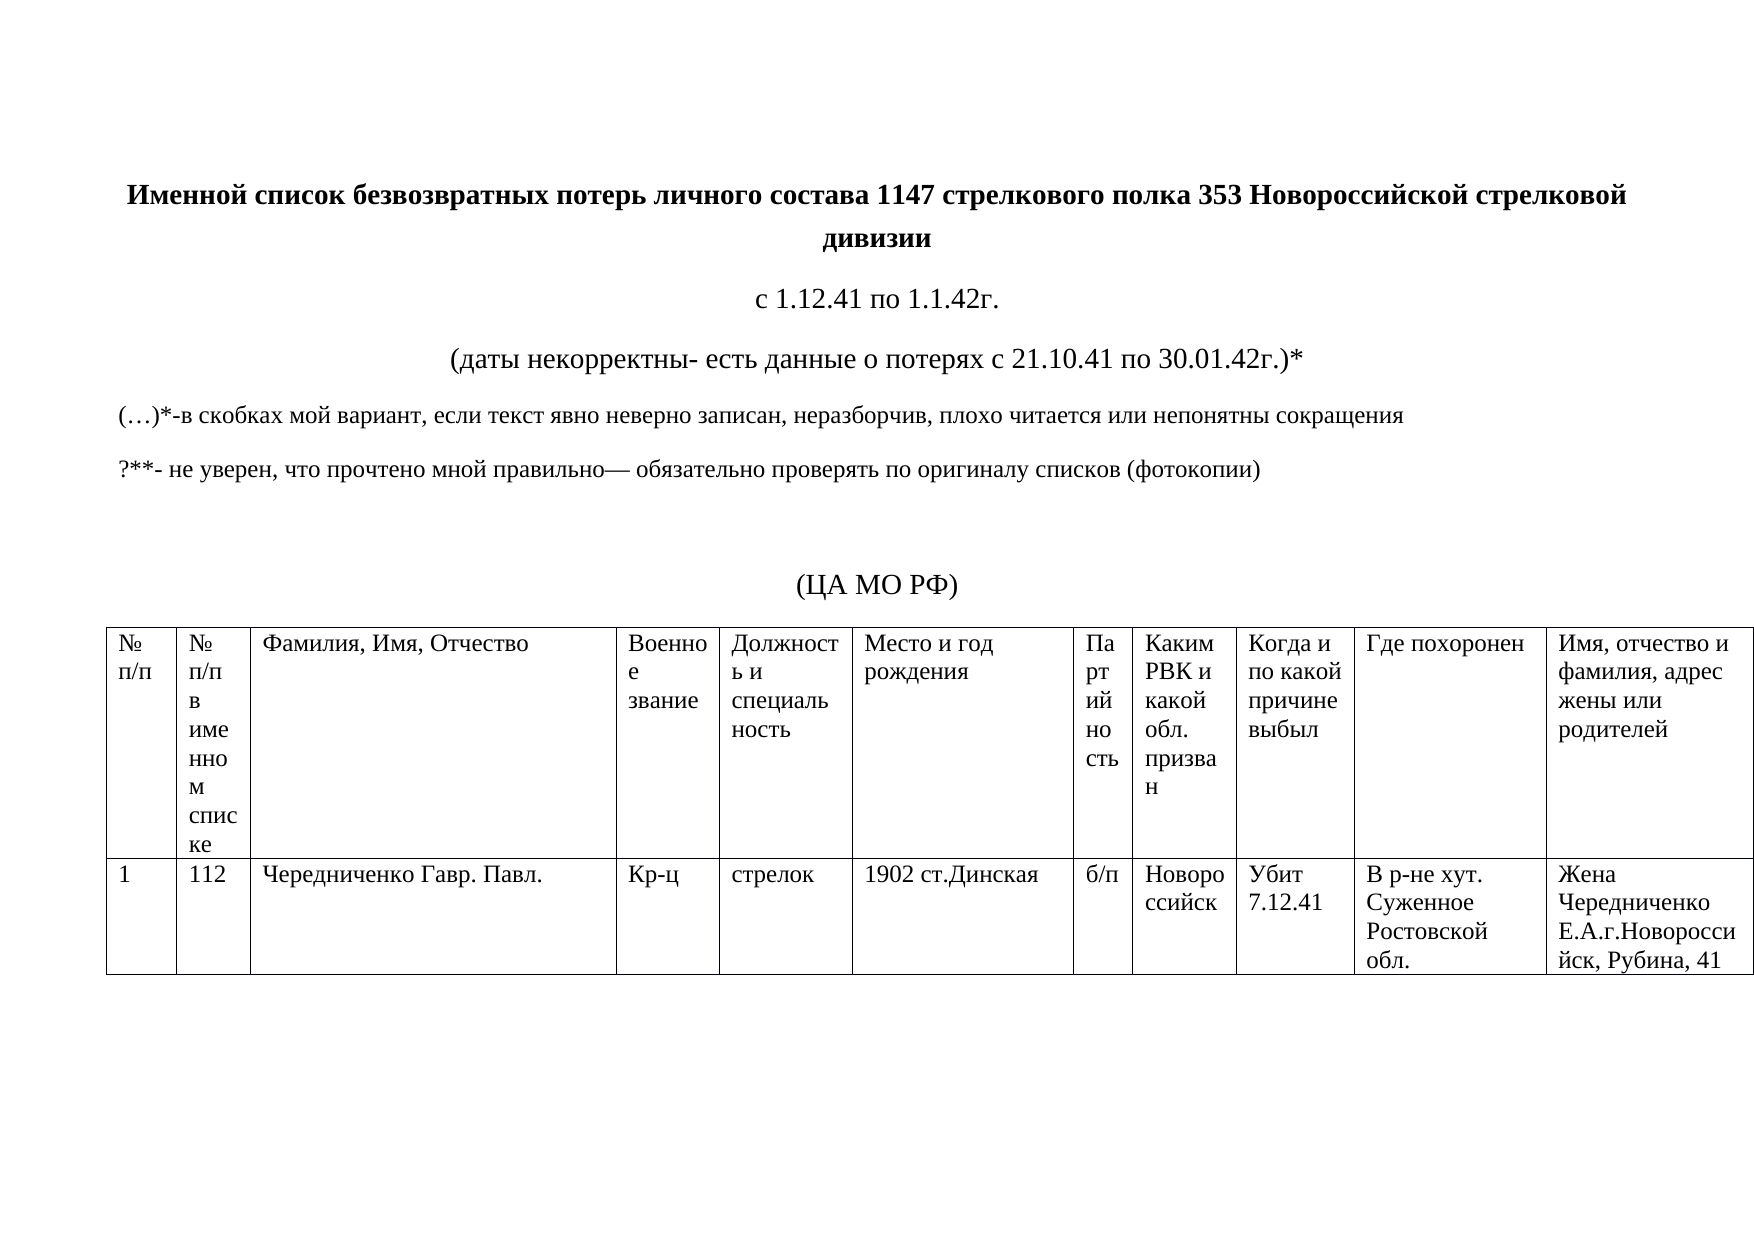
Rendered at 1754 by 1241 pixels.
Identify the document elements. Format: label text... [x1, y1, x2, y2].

table_cell стрелок [720, 859, 852, 974]
table_header Где похоронен [1355, 628, 1546, 858]
table_header Должность и специальность [720, 628, 852, 858]
text (ЦА МО РФ) [118, 567, 1636, 601]
table_header № п/п [107, 628, 176, 858]
table_header Имя, отчество и фамилия, адрес жены или родителей [1547, 628, 1753, 858]
table_cell Жена Чередниченко Е.А.г.Новороссийск, Рубина, 41 [1547, 859, 1753, 974]
table_cell Убит 7.12.41 [1237, 859, 1354, 974]
table_header Когда и по какой причине выбыл [1237, 628, 1354, 858]
text (даты некорректны- есть данные о потерях с 21.10.41 по 30.01.42г.)* [118, 341, 1636, 374]
table_cell В р-не хут. Суженное Ростовской обл. [1355, 859, 1546, 974]
table_cell Новороссийск [1133, 859, 1236, 974]
table_header Место и год рождения [853, 628, 1073, 858]
table_cell б/п [1074, 859, 1132, 974]
table_cell Чередниченко Гавр. Павл. [251, 859, 616, 974]
table_cell 1 [107, 859, 176, 974]
table_cell 112 [177, 859, 250, 974]
table_header Каким РВК и какой обл. призван [1133, 628, 1236, 858]
table_header Партийность [1074, 628, 1132, 858]
text ?**- не уверен, что прочтено мной правильно— обязательно проверять по оригиналу списков (фотокопии) [118, 454, 1636, 483]
table_header Фамилия, Имя, Отчество [251, 628, 616, 858]
text с 1.12.41 по 1.1.42г. [118, 281, 1636, 315]
table_cell 1902 ст.Динская [853, 859, 1073, 974]
table_header № п/п в именном списке [177, 628, 250, 858]
text Именной список безвозвратных потерь личного состава 1147 стрелкового полка 353 Новороссийской стрелковой дивизии [118, 177, 1636, 255]
table_header Военное звание [617, 628, 719, 858]
text (…)*-в скобках мой вариант, если текст явно неверно записан, неразборчив, плохо читается или непонятны сокращения [118, 400, 1636, 429]
table_cell Кр-ц [617, 859, 719, 974]
